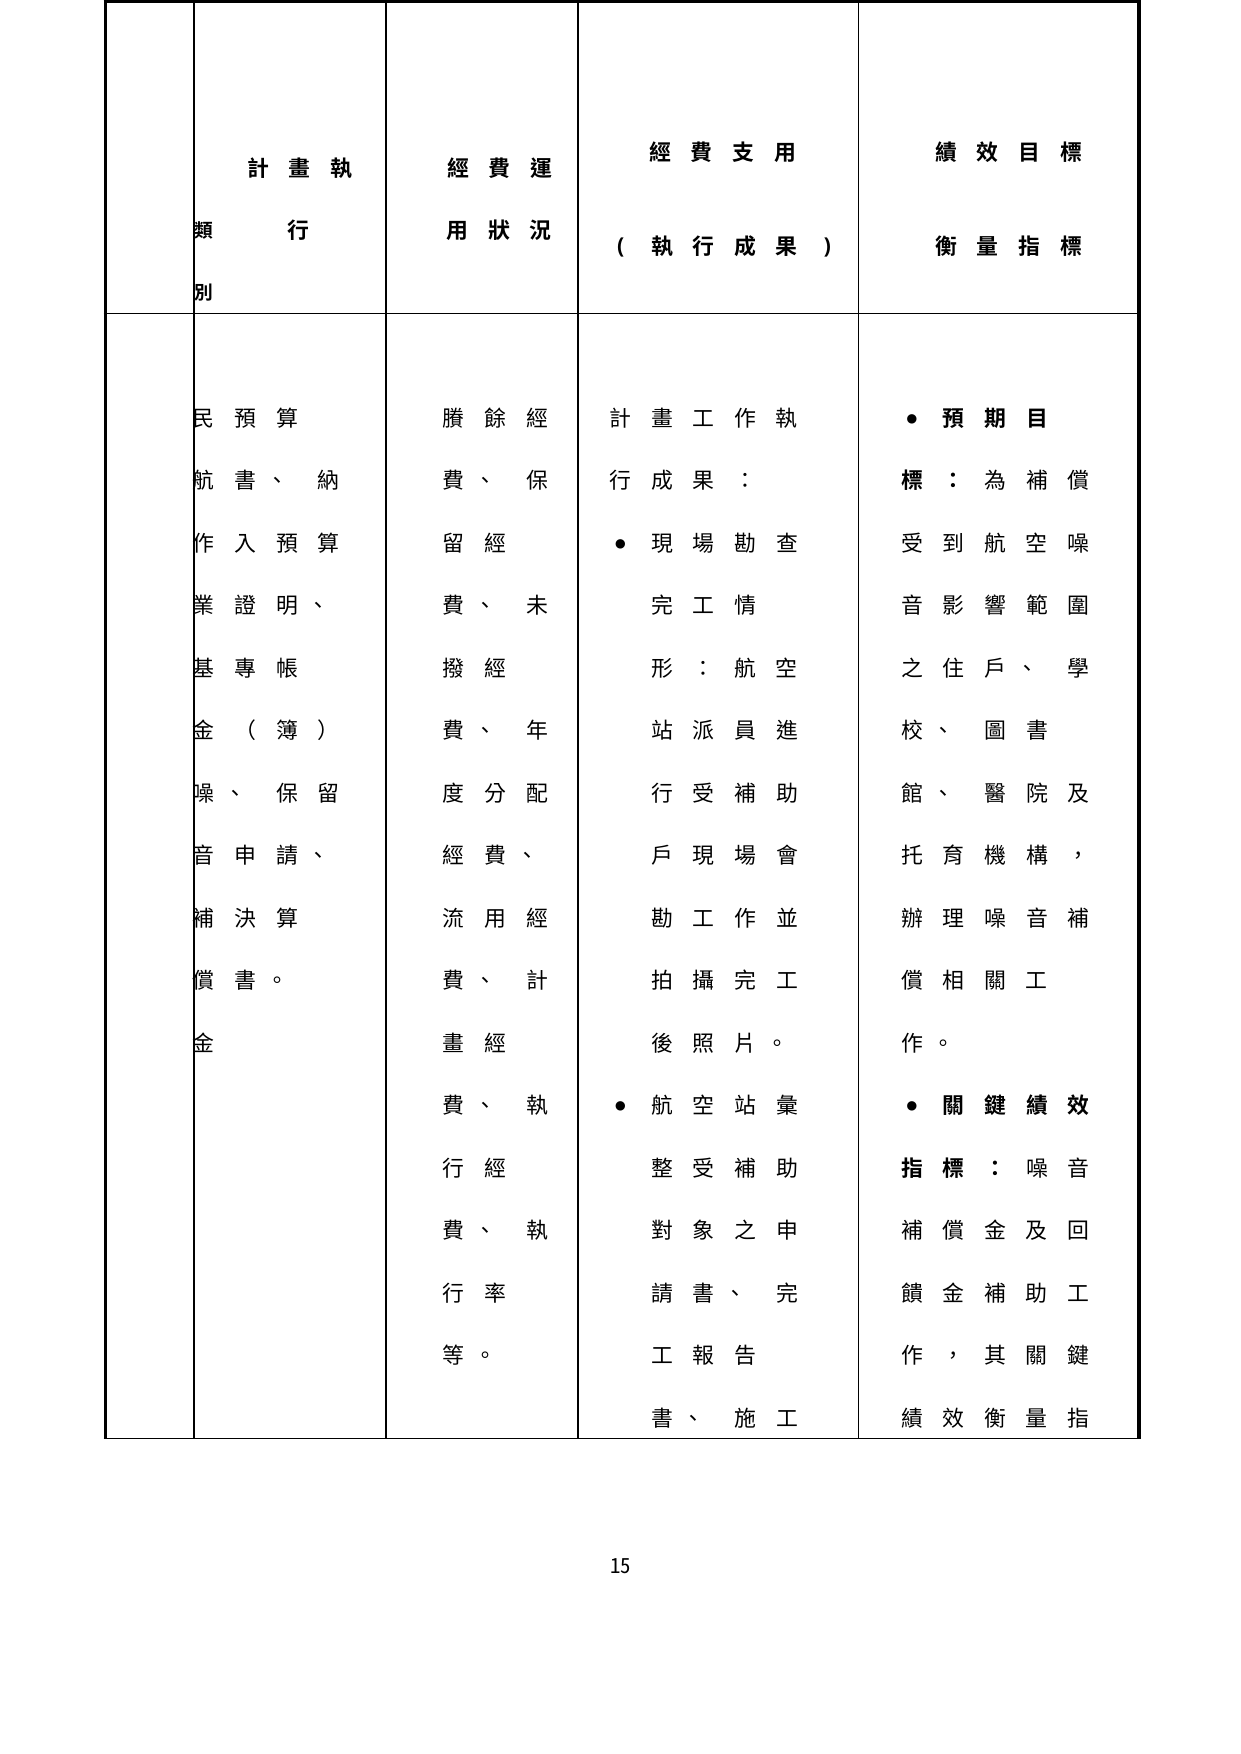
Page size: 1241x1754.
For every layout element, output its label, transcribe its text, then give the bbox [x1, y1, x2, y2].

table_cell 民航作業基金噪音補償金 [107, 314, 193, 1437]
table_header 經費運用狀況 [387, 3, 577, 312]
table_cell 計畫工作執行成果： ●現場勘查完工情形：航空站派員進行受補助戶現場會勘工作並拍攝完工後照片。 ●航空站彙整受補助對象之申請書、完工報告書、施工 [579, 314, 858, 1437]
table_header 經費支用 (執行成果) [579, 3, 858, 312]
table_header 項目 類別 [107, 3, 193, 312]
table_cell 預算書、納入預算證明、專帳（簿）、保留申請、決算書。 [195, 314, 385, 1437]
table_cell 賸餘經費、保留經費、未撥經費、年度分配經費、流用經費、計畫經費、執行經費、執行率等。 [387, 314, 577, 1437]
table_header 績效目標 衡量指標 [859, 3, 1137, 312]
table_header 計畫執行 [195, 3, 385, 312]
table_cell ●預期目標：為補償受到航空噪音影響範圍之住戶、學校、圖書館、醫院及托育機構，辦理噪音補償相關工作。 ●關鍵績效指標：噪音補償金及回饋金補助工作，其關鍵績效衡量指 [859, 314, 1137, 1437]
